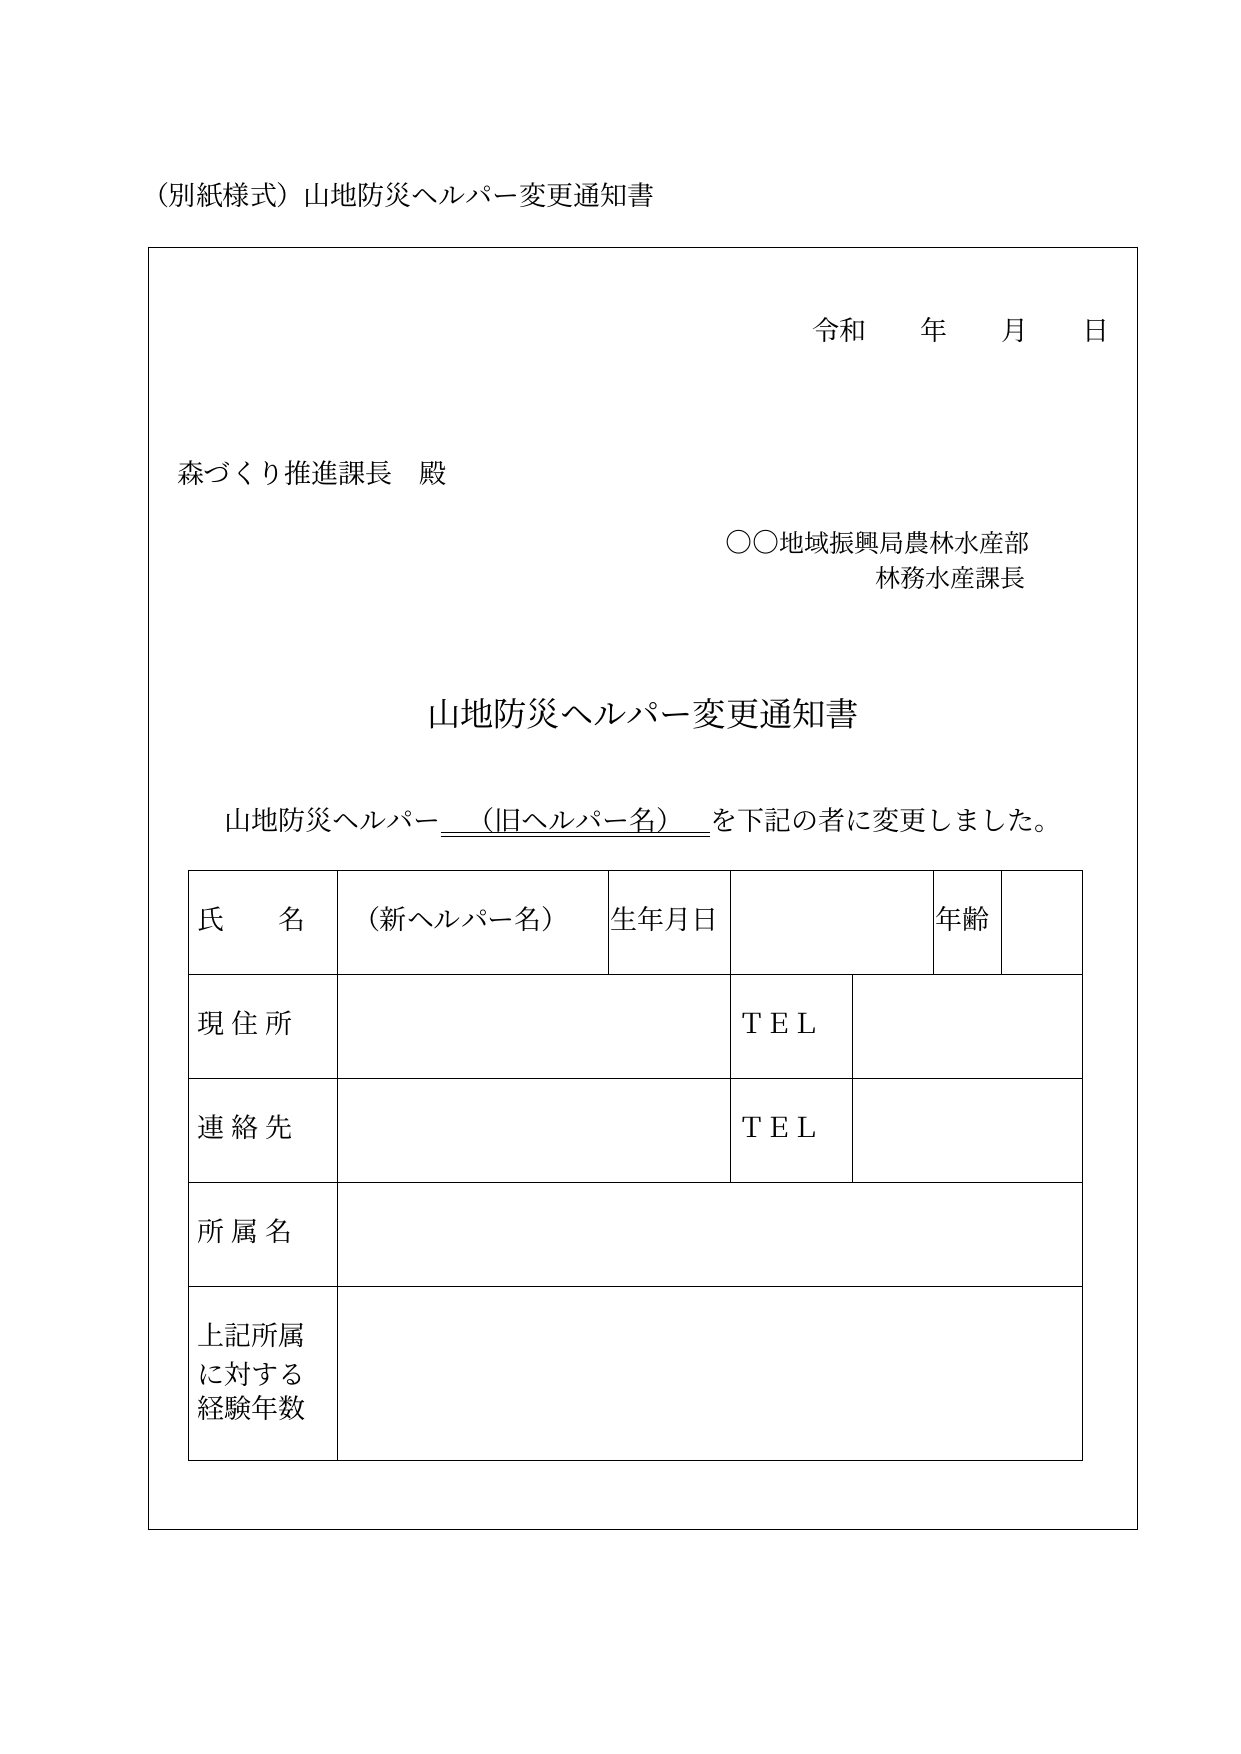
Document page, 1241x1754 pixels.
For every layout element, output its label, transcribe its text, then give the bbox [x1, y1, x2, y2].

table_cell 年齢 [934, 871, 1001, 974]
table_cell ＴＥＬ [731, 975, 852, 1078]
table_cell [338, 1183, 1082, 1286]
table_cell [338, 1079, 730, 1182]
table_cell [338, 1287, 1082, 1459]
table_cell [731, 871, 933, 974]
table_cell 生年月日 [609, 871, 730, 974]
table_header 令和 年 月 日 森づくり推進課長 殿 ○○地域振興局農林水産部 林務水産課長 山地防災ヘルパー変更通知書 山地防災ヘルパー （旧ヘルパー名） を下記の者に変更しました。 [149, 248, 1137, 870]
text （別紙様式）山地防災ヘルパー変更通知書 [142, 177, 1146, 212]
table_cell 所 属 名 [189, 1183, 337, 1286]
table_cell ＴＥＬ [731, 1079, 852, 1182]
table_cell （新ヘルパー名） [338, 871, 608, 974]
table_cell 連 絡 先 [189, 1079, 337, 1182]
table_cell 氏 名 [189, 871, 337, 974]
table_cell [853, 1079, 1082, 1182]
table_cell [853, 975, 1082, 1078]
table_cell [1002, 871, 1082, 974]
table_cell 上記所属 に対する 経験年数 [189, 1287, 337, 1459]
table_cell 現 住 所 [189, 975, 337, 1078]
table_cell [338, 975, 730, 1078]
table_cell [149, 870, 188, 1459]
table_cell [1083, 870, 1137, 1459]
table_cell [149, 1460, 1137, 1529]
